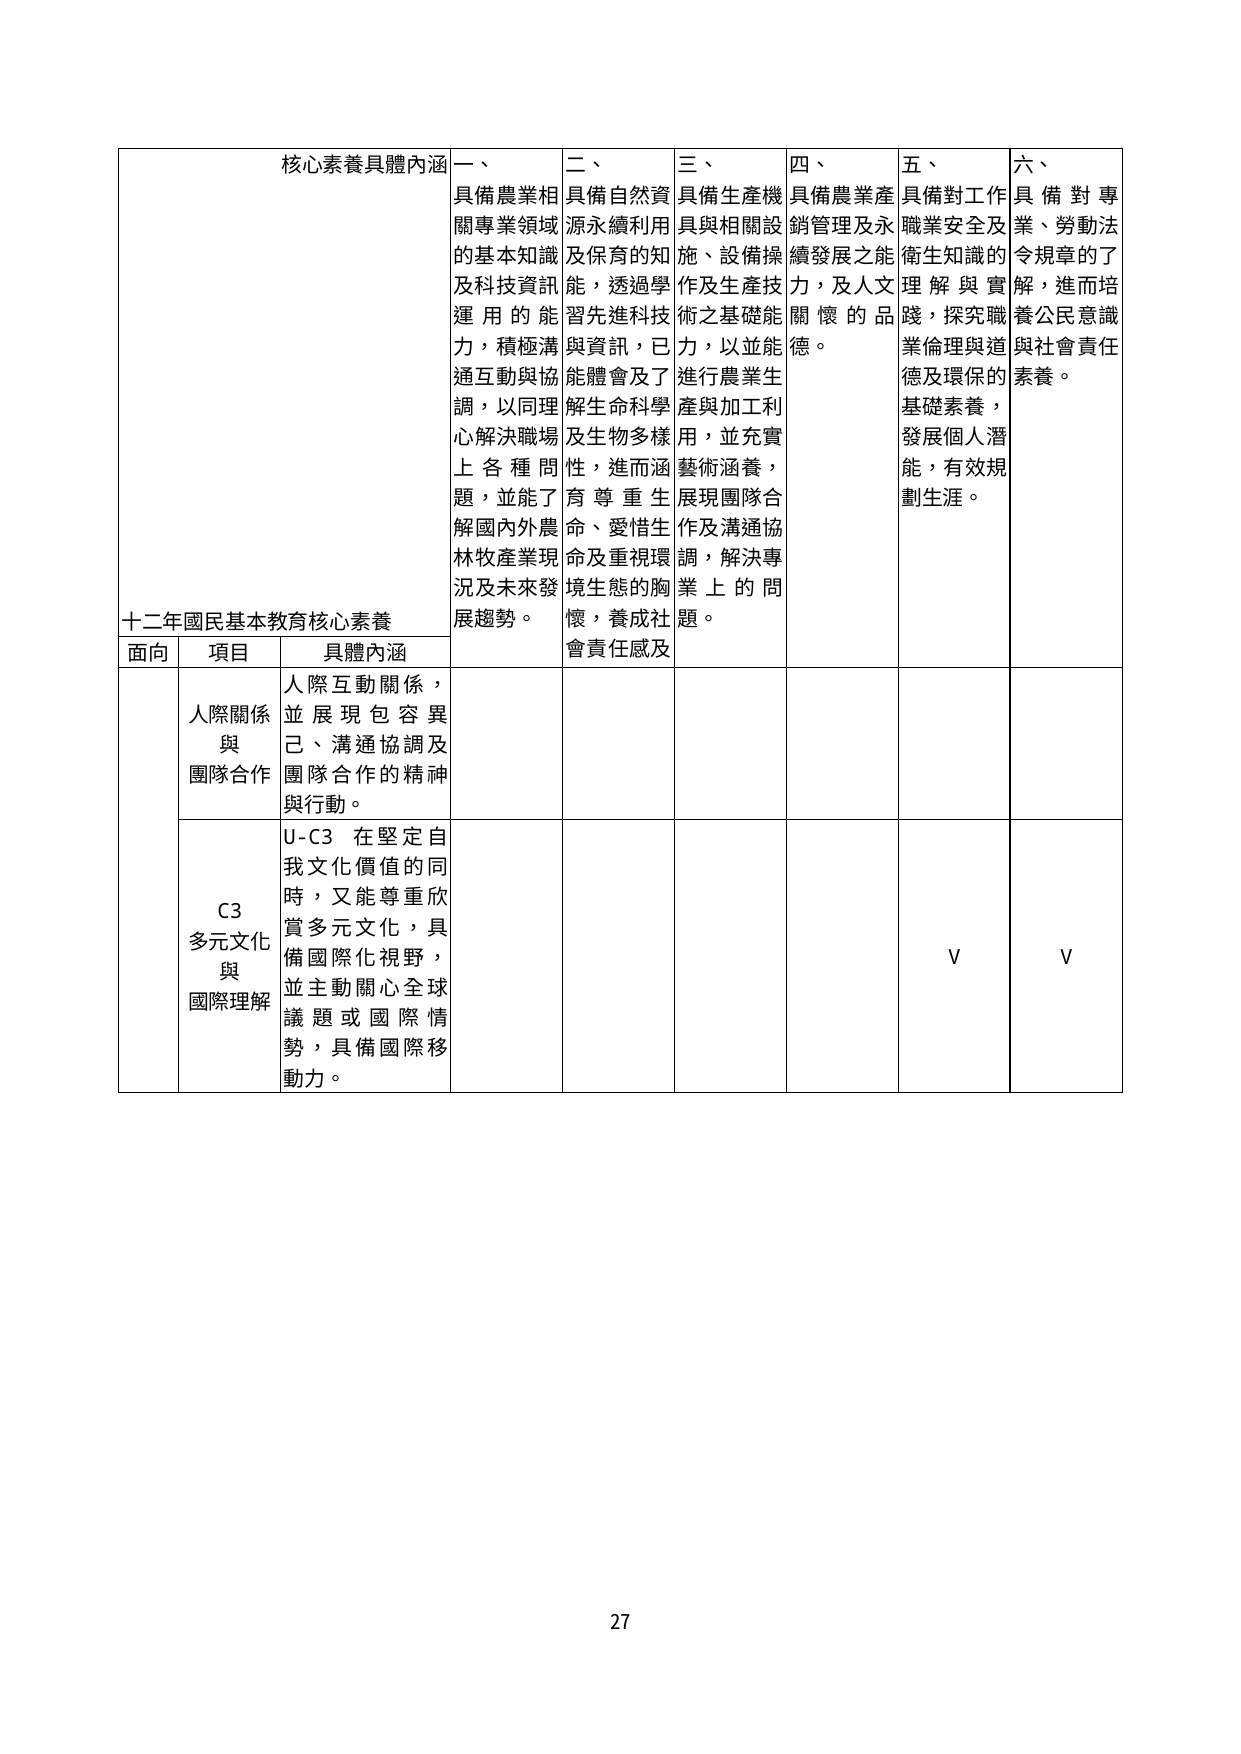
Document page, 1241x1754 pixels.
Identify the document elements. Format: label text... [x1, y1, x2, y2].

table_cell [787, 668, 898, 819]
table_cell [1011, 668, 1122, 819]
table_cell [899, 668, 1009, 819]
table_cell [119, 668, 178, 1092]
table_cell [787, 820, 898, 1092]
table_cell 人際關係與 團隊合作 [179, 668, 280, 819]
table_cell 具體內涵 [281, 637, 450, 667]
table_header 一、 具備農業相關專業領域的基本知識及科技資訊運用的能力，積極溝通互動與協調，以同理心解決職場上各種問題，並能了解國內外農林牧產業現況及未來發展趨勢。 [451, 149, 562, 667]
table_header 三、 具備生產機具與相關設施、設備操作及生產技術之基礎能力，以並能進行農業生產與加工利用，並充實藝術涵養，展現團隊合作及溝通協調，解決專業上的問題。 [675, 149, 786, 667]
table_cell 人際互動關係，並展現包容異己、溝通協調及團隊合作的精神與行動。 [281, 668, 450, 819]
table_cell 項目 [179, 637, 280, 667]
table_cell [675, 668, 786, 819]
table_header 核心素養具體內涵 十二年國民基本教育核心素養 [119, 149, 450, 636]
table_cell [451, 820, 562, 1092]
table_cell U-C3 在堅定自我文化價值的同時，又能尊重欣賞多元文化，具備國際化視野，並主動關心全球議題或國際情勢，具備國際移動力。 [281, 820, 450, 1092]
table_cell [451, 668, 562, 819]
table_cell [563, 820, 674, 1092]
table_cell V [899, 820, 1009, 1092]
table_header 六、 具備對專業、勞動法令規章的了解，進而培養公民意識與社會責任素養。 [1011, 149, 1122, 667]
table_cell V [563, 668, 674, 819]
table_cell C3 多元文化與 國際理解 [179, 820, 280, 1092]
table_header 二、 具備自然資源永續利用及保育的知能，透過學習先進科技與資訊，已能體會及了解生命科學及生物多樣性，進而涵育尊重生命、愛惜生命及重視環境生態的胸懷，養成社會責任感及環境保育之意識。 [563, 149, 674, 667]
table_cell [675, 820, 786, 1092]
table_cell 面向 [119, 637, 178, 667]
table_header 五、 具備對工作職業安全及衛生知識的理解與實踐，探究職業倫理與道德及環保的基礎素養，發展個人潛能，有效規劃生涯。 [899, 149, 1009, 667]
table_header 四、 具備農業產銷管理及永續發展之能力，及人文關懷的品德。 [787, 149, 898, 667]
table_cell V [1011, 820, 1122, 1092]
